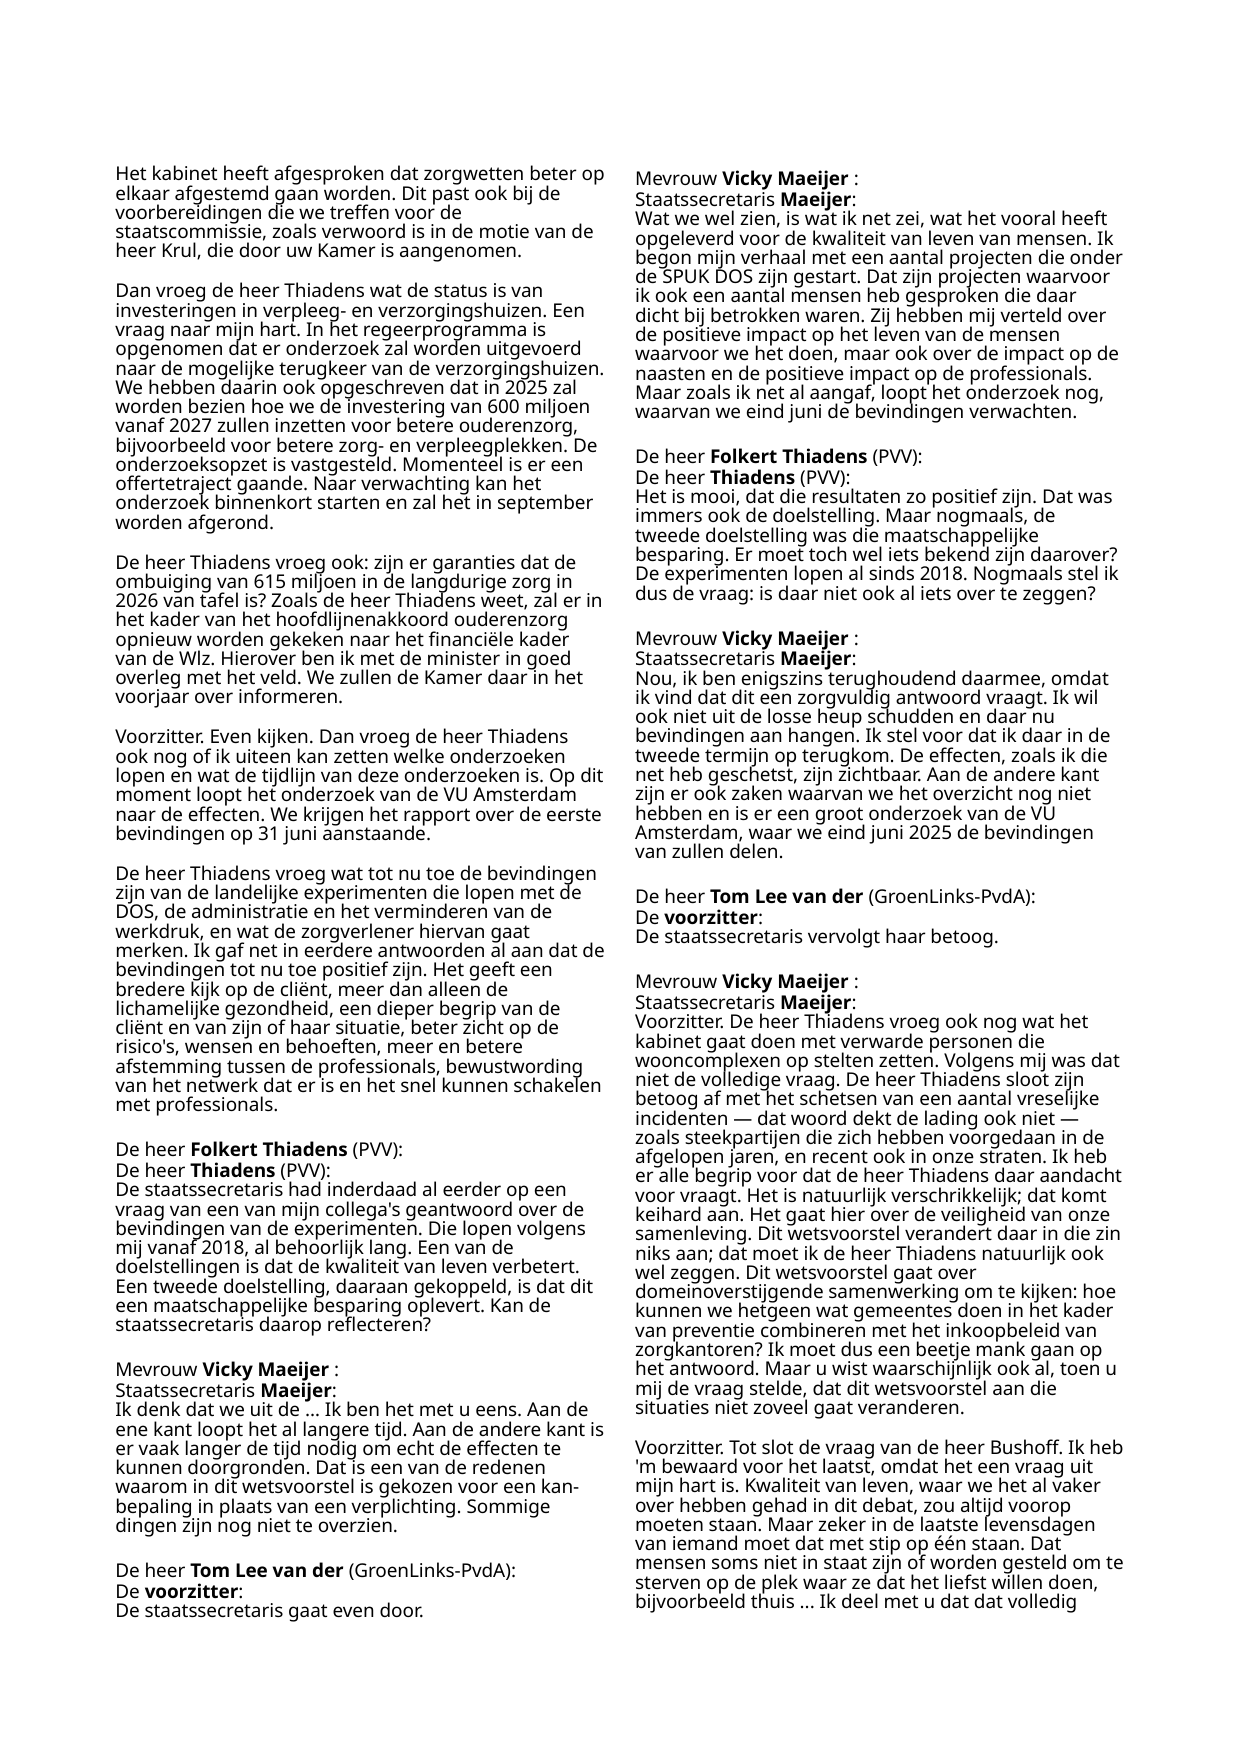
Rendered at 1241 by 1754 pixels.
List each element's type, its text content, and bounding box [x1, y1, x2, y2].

text Het is mooi, dat die resultaten zo positief zijn. Dat was immers ook de doelstelling. Maar nogmaals, de tweede doelstelling was die maatschappelijke besparing. Er moet toch wel iets bekend zijn daarover? De experimenten lopen al sinds 2018. Nogmaals stel ik dus de vraag: is daar niet ook al iets over te zeggen? [635, 488, 1125, 604]
text Staatssecretaris Maeijer: [115, 1382, 605, 1401]
text De heer Thiadens vroeg wat tot nu toe de bevindingen zijn van de landelijke experimenten die lopen met de DOS, de administratie en het verminderen van de werkdruk, en wat de zorgverlener hiervan gaat merken. Ik gaf net in eerdere antwoorden al aan dat de bevindingen tot nu toe positief zijn. Het geeft een bredere kijk op de cliënt, meer dan alleen de lichamelijke gezondheid, een dieper begrip van de cliënt en van zijn of haar situatie, beter zicht op de risico's, wensen en behoeften, meer en betere afstemming tussen de professionals, bewustwording van het netwerk dat er is en het snel kunnen schakelen met professionals. [115, 865, 605, 1115]
text De heer Folkert Thiadens (PVV): [115, 1136, 605, 1162]
text De heer Tom Lee van der (GroenLinks-PvdA): [115, 1557, 605, 1583]
text Dan vroeg de heer Thiadens wat de status is van investeringen in verpleeg- en verzorgingshuizen. Een vraag naar mijn hart. In het regeerprogramma is opgenomen dat er onderzoek zal worden uitgevoerd naar de mogelijke terugkeer van de verzorgingshuizen. We hebben daarin ook opgeschreven dat in 2025 zal worden bezien hoe we de investering van 600 miljoen vanaf 2027 zullen inzetten voor betere ouderenzorg, bijvoorbeeld voor betere zorg- en verpleegplekken. De onderzoeksopzet is vastgesteld. Momenteel is er een offertetraject gaande. Naar verwachting kan het onderzoek binnenkort starten en zal het in september worden afgerond. [115, 282, 605, 533]
text Het kabinet heeft afgesproken dat zorgwetten beter op elkaar afgestemd gaan worden. Dit past ook bij de voorbereidingen die we treffen voor de staatscommissie, zoals verwoord is in de motie van de heer Krul, die door uw Kamer is aangenomen. [115, 165, 605, 262]
text De heer Tom Lee van der (GroenLinks-PvdA): [635, 883, 1125, 909]
text Voorzitter. Tot slot de vraag van de heer Bushoff. Ik heb 'm bewaard voor het laatst, omdat het een vraag uit mijn hart is. Kwaliteit van leven, waar we het al vaker over hebben gehad in dit debat, zou altijd voorop moeten staan. Maar zeker in de laatste levensdagen van iemand moet dat met stip op één staan. Dat mensen soms niet in staat zijn of worden gesteld om te sterven op de plek waar ze dat het liefst willen doen, bijvoorbeeld thuis ... Ik deel met u dat dat volledig [635, 1439, 1125, 1612]
text Staatssecretaris Maeijer: [635, 650, 1125, 670]
text De staatssecretaris had inderdaad al eerder op een vraag van een van mijn collega's geantwoord over de bevindingen van de experimenten. Die lopen volgens mij vanaf 2018, al behoorlijk lang. Een van de doelstellingen is dat de kwaliteit van leven verbetert. Een tweede doelstelling, daaraan gekoppeld, is dat dit een maatschappelijke besparing oplevert. Kan de staatssecretaris daarop reflecteren? [115, 1181, 605, 1335]
text De heer Thiadens (PVV): [115, 1162, 605, 1181]
text De heer Folkert Thiadens (PVV): [635, 443, 1125, 469]
text Mevrouw Vicky Maeijer : [635, 968, 1125, 994]
text De voorzitter: [635, 909, 1125, 928]
text Mevrouw Vicky Maeijer : [635, 625, 1125, 650]
text De heer Thiadens vroeg ook: zijn er garanties dat de ombuiging van 615 miljoen in de langdurige zorg in 2026 van tafel is? Zoals de heer Thiadens weet, zal er in het kader van het hoofdlijnenakkoord ouderenzorg opnieuw worden gekeken naar het financiële kader van de Wlz. Hierover ben ik met de minister in goed overleg met het veld. We zullen de Kamer daar in het voorjaar over informeren. [115, 554, 605, 708]
text De heer Thiadens (PVV): [635, 469, 1125, 488]
text Voorzitter. De heer Thiadens vroeg ook nog wat het kabinet gaat doen met verwarde personen die wooncomplexen op stelten zetten. Volgens mij was dat niet de volledige vraag. De heer Thiadens sloot zijn betoog af met het schetsen van een aantal vreselijke incidenten — dat woord dekt de lading ook niet — zoals steekpartijen die zich hebben voorgedaan in de afgelopen jaren, en recent ook in onze straten. Ik heb er alle begrip voor dat de heer Thiadens daar aandacht voor vraagt. Het is natuurlijk verschrikkelijk; dat komt keihard aan. Het gaat hier over de veiligheid van onze samenleving. Dit wetsvoorstel verandert daar in die zin niks aan; dat moet ik de heer Thiadens natuurlijk ook wel zeggen. Dit wetsvoorstel gaat over domeinoverstijgende samenwerking om te kijken: hoe kunnen we hetgeen wat gemeentes doen in het kader van preventie combineren met het inkoopbeleid van zorgkantoren? Ik moet dus een beetje mank gaan op het antwoord. Maar u wist waarschijnlijk ook al, toen u mij de vraag stelde, dat dit wetsvoorstel aan die situaties niet zoveel gaat veranderen. [635, 1013, 1125, 1418]
text Staatssecretaris Maeijer: [635, 191, 1125, 210]
text Voorzitter. Even kijken. Dan vroeg de heer Thiadens ook nog of ik uiteen kan zetten welke onderzoeken lopen en wat de tijdlijn van deze onderzoeken is. Op dit moment loopt het onderzoek van de VU Amsterdam naar de effecten. We krijgen het rapport over de eerste bevindingen op 31 juni aanstaande. [115, 728, 605, 844]
text De voorzitter: [115, 1583, 605, 1602]
text De staatssecretaris vervolgt haar betoog. [635, 928, 1125, 947]
text De staatssecretaris gaat even door. [115, 1602, 605, 1621]
text Staatssecretaris Maeijer: [635, 994, 1125, 1013]
text Mevrouw Vicky Maeijer : [635, 165, 1125, 191]
text Nou, ik ben enigszins terughoudend daarmee, omdat ik vind dat dit een zorgvuldig antwoord vraagt. Ik wil ook niet uit de losse heup schudden en daar nu bevindingen aan hangen. Ik stel voor dat ik daar in de tweede termijn op terugkom. De effecten, zoals ik die net heb geschetst, zijn zichtbaar. Aan de andere kant zijn er ook zaken waarvan we het overzicht nog niet hebben en is er een groot onderzoek van de VU Amsterdam, waar we eind juni 2025 de bevindingen van zullen delen. [635, 670, 1125, 862]
text Ik denk dat we uit de … Ik ben het met u eens. Aan de ene kant loopt het al langere tijd. Aan de andere kant is er vaak langer de tijd nodig om echt de effecten te kunnen doorgronden. Dat is een van de redenen waarom in dit wetsvoorstel is gekozen voor een kan-bepaling in plaats van een verplichting. Sommige dingen zijn nog niet te overzien. [115, 1401, 605, 1536]
text Wat we wel zien, is wat ik net zei, wat het vooral heeft opgeleverd voor de kwaliteit van leven van mensen. Ik begon mijn verhaal met een aantal projecten die onder de SPUK DOS zijn gestart. Dat zijn projecten waarvoor ik ook een aantal mensen heb gesproken die daar dicht bij betrokken waren. Zij hebben mij verteld over de positieve impact op het leven van de mensen waarvoor we het doen, maar ook over de impact op de naasten en de positieve impact op de professionals. Maar zoals ik net al aangaf, loopt het onderzoek nog, waarvan we eind juni de bevindingen verwachten. [635, 210, 1125, 422]
text Mevrouw Vicky Maeijer : [115, 1356, 605, 1382]
